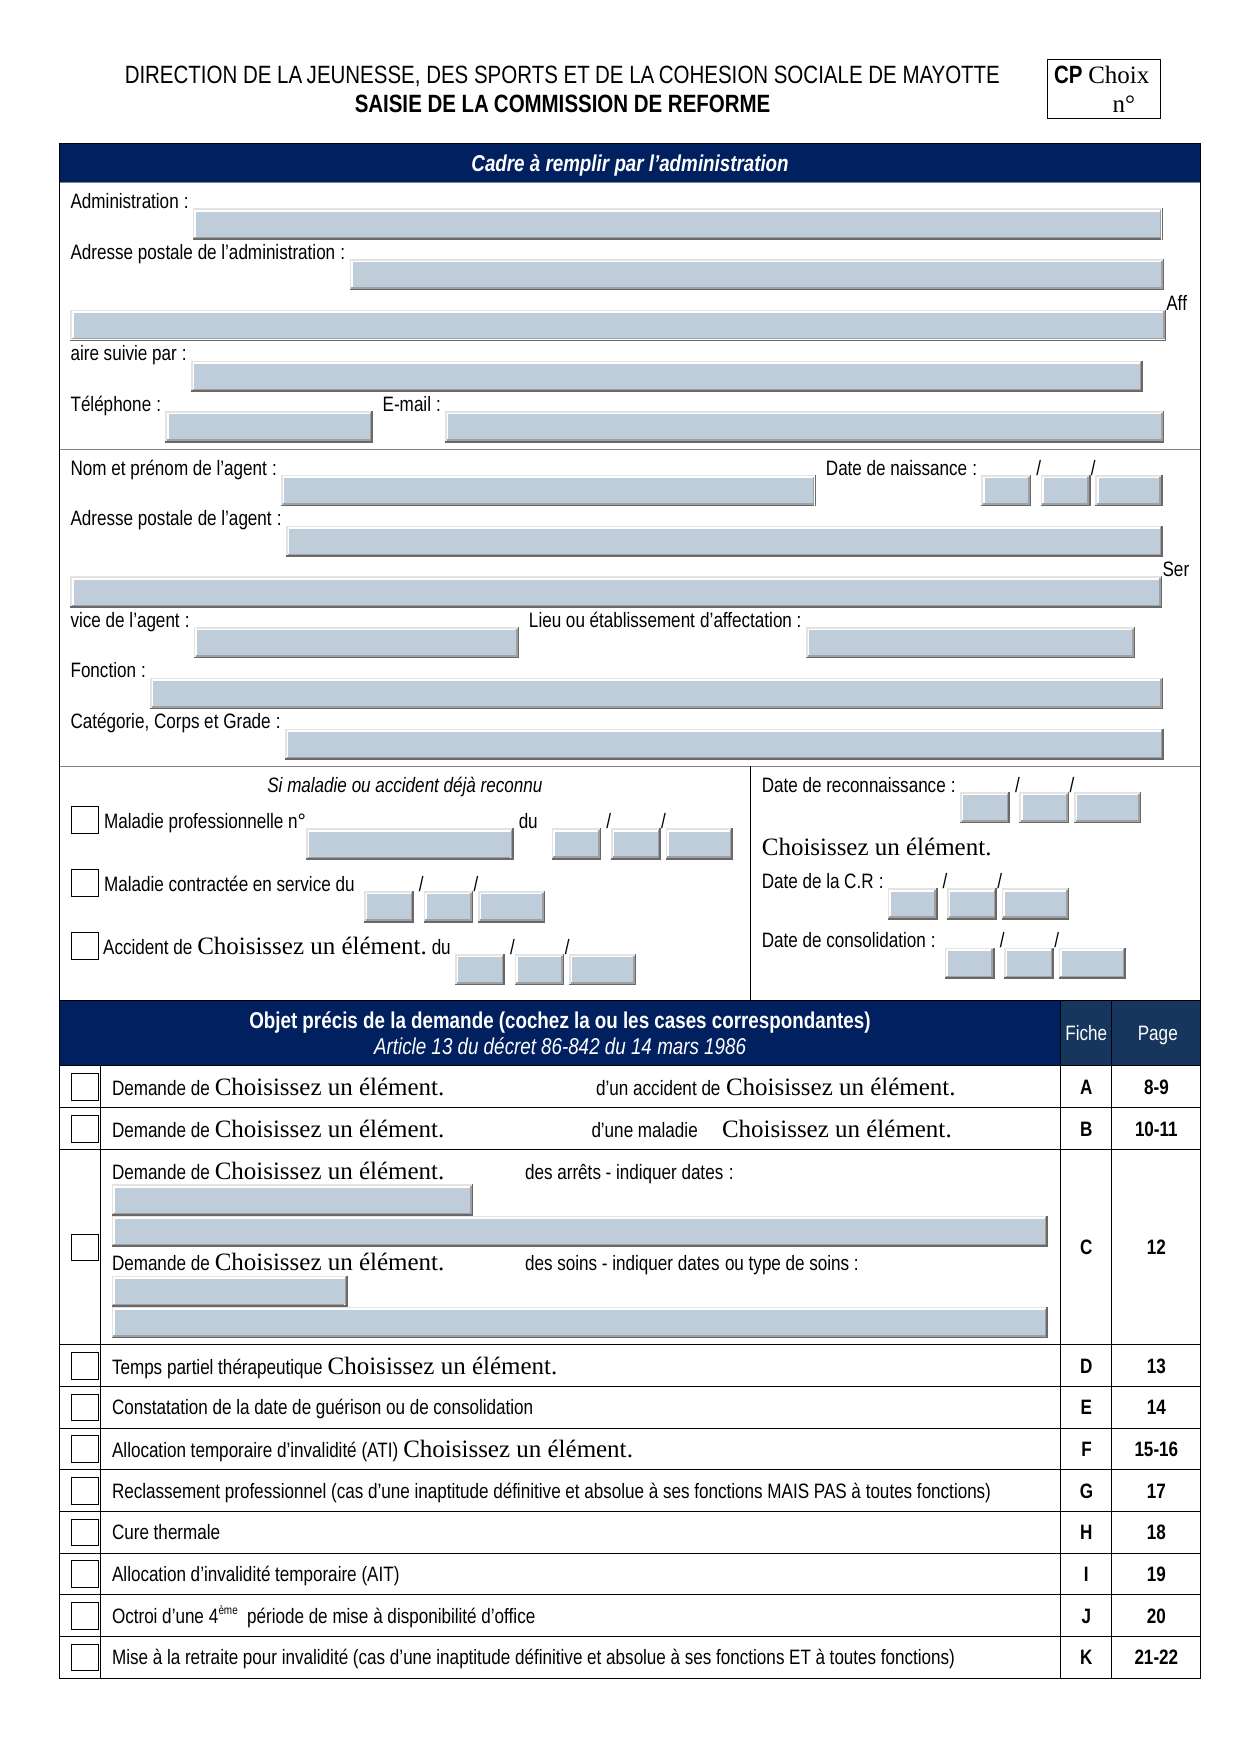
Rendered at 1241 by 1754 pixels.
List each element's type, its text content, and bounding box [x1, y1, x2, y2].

table_cell Page [1112, 1001, 1200, 1065]
table_cell H [1061, 1512, 1111, 1552]
table_cell [60, 1595, 100, 1636]
table_cell 19 [1112, 1554, 1200, 1594]
table_cell 20 [1112, 1595, 1200, 1636]
table_cell [60, 1345, 100, 1386]
table_cell Mise à la retraite pour invalidité (cas d’une inaptitude définitive et absolue à ses fonctions ET à toutes fonctions) [101, 1637, 1060, 1677]
table_cell B [1061, 1108, 1111, 1149]
table_cell A [1061, 1066, 1111, 1107]
table_cell K [1061, 1637, 1111, 1677]
table_cell 10-11 [1112, 1108, 1200, 1149]
table_cell 13 [1112, 1345, 1200, 1386]
table_cell [60, 1387, 100, 1427]
table_cell [60, 1470, 100, 1511]
table_cell Reclassement professionnel (cas d’une inaptitude définitive et absolue à ses fonctions MAIS PAS à toutes fonctions) [101, 1470, 1060, 1511]
table_cell Demande de des arrêts - indiquer dates : Demande de des soins - indiquer dates ou type de soins : [101, 1150, 1060, 1344]
table_cell Nom et prénom de l’agent : Date de naissance : // Adresse postale de l’agent : Service de l’agent : Lieu ou établissement d’affectation : Fonction : Catégorie, Corps et Grade : [60, 450, 1200, 766]
table_cell Cure thermale [101, 1512, 1060, 1552]
table_cell C [1061, 1150, 1111, 1344]
table_cell [60, 1512, 100, 1552]
table_cell G [1061, 1470, 1111, 1511]
table_cell F [1061, 1429, 1111, 1469]
table_cell E [1061, 1387, 1111, 1427]
table_cell 18 [1112, 1512, 1200, 1552]
table_cell 14 [1112, 1387, 1200, 1427]
table_cell [60, 1150, 100, 1344]
table_cell 15-16 [1112, 1429, 1200, 1469]
table_cell Si maladie ou accident déjà reconnu Maladie professionnelle n° du // Maladie contractée en service du // Accident de du // [60, 767, 750, 1000]
table_cell [60, 1066, 100, 1107]
table_cell D [1061, 1345, 1111, 1386]
table_cell 17 [1112, 1470, 1200, 1511]
table_cell 8-9 [1112, 1066, 1200, 1107]
table_cell Fiche [1061, 1001, 1111, 1065]
table_cell Allocation temporaire d’invalidité (ATI) [101, 1429, 1060, 1469]
table_cell 12 [1112, 1150, 1200, 1344]
table_cell Octroi d’une 4ème période de mise à disponibilité d’office [101, 1595, 1060, 1636]
table_cell 21-22 [1112, 1637, 1200, 1677]
table_cell Administration : Adresse postale de l’administration : Affaire suivie par : Téléphone : E-mail : [60, 183, 1200, 448]
table_cell [60, 1108, 100, 1149]
table_header DIRECTION DE LA JEUNESSE, DES SPORTS ET DE LA COHESION SOCIALE DE MAYOTTE SAISIE DE LA COMMISSION DE REFORME [77, 59, 1047, 118]
table_cell Allocation d’invalidité temporaire (AIT) [101, 1554, 1060, 1594]
table_cell I [1061, 1554, 1111, 1594]
table_cell [60, 1637, 100, 1677]
table_cell Objet précis de la demande (cochez la ou les cases correspondantes) Article 13 du décret 86-842 du 14 mars 1986 [60, 1001, 1060, 1065]
table_cell Demande de d’une maladie [101, 1108, 1060, 1149]
table_cell Demande de d’un accident de [101, 1066, 1060, 1107]
table_cell Date de reconnaissance : // Date de la C.R : // Date de consolidation : // [751, 767, 1200, 1000]
table_cell J [1061, 1595, 1111, 1636]
table_cell [60, 1429, 100, 1469]
table_cell Temps partiel thérapeutique [101, 1345, 1060, 1386]
table_header CP [1048, 60, 1160, 118]
table_header Cadre à remplir par l’administration [60, 144, 1200, 182]
table_cell Constatation de la date de guérison ou de consolidation [101, 1387, 1060, 1427]
table_cell [60, 1554, 100, 1594]
